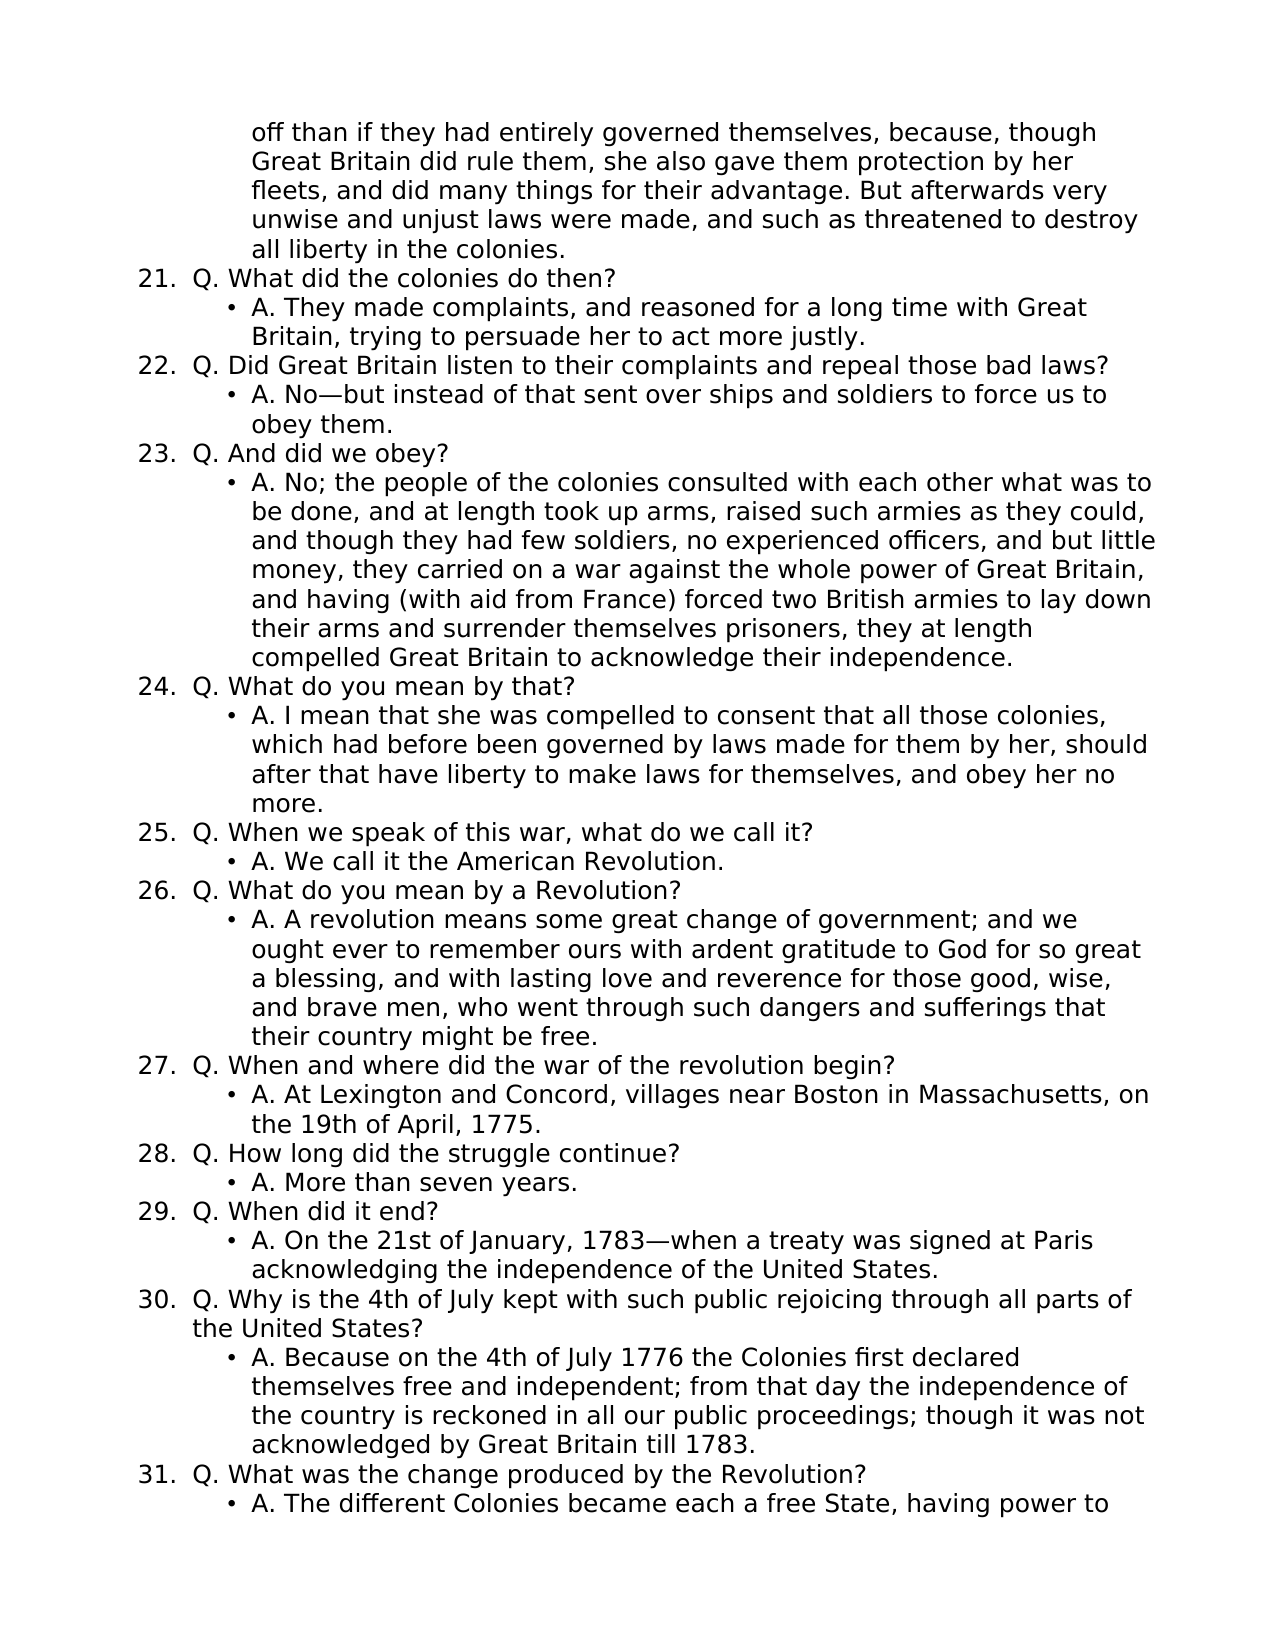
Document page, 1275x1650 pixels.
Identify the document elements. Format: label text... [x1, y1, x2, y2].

list A. Because on the 4th of July 1776 the Colonies first declared themselves free and independent; from that day the independence of the country is reckoned in all our public proceedings; though it was not acknowledged by Great Britain till 1783. [236, 1343, 1157, 1460]
list Q. What do you mean by that? [177, 672, 1157, 701]
list Q. When we speak of this war, what do we call it? [177, 818, 1157, 847]
list Q. What was the change produced by the Revolution? [177, 1460, 1157, 1489]
list A. The different Colonies became each a free State, having power to [236, 1489, 1157, 1518]
list A. At Lexington and Concord, villages near Boston in Massachusetts, on the 19th of April, 1775. [236, 1081, 1157, 1139]
list Q. Why is the 4th of July kept with such public rejoicing through all parts of the United States? [177, 1285, 1157, 1343]
list Q. How long did the struggle continue? [177, 1139, 1157, 1168]
list A. I mean that she was compelled to consent that all those colonies, which had before been governed by laws made for them by her, should after that have liberty to make laws for themselves, and obey her no more. [236, 701, 1157, 818]
list Q. What did the colonies do then? [177, 264, 1157, 293]
list A. No; the people of the colonies consulted with each other what was to be done, and at length took up arms, raised such armies as they could, and though they had few soldiers, no experienced officers, and but little money, they carried on a war against the whole power of Great Britain, and having (with aid from France) forced two British armies to lay down their arms and surrender themselves prisoners, they at length compelled Great Britain to acknowledge their independence. [236, 468, 1157, 672]
list Q. What do you mean by a Revolution? [177, 876, 1157, 906]
list A. On the 21st of January, 1783—when a treaty was signed at Paris acknowledging the independence of the United States. [236, 1226, 1157, 1285]
list Q. When did it end? [177, 1197, 1157, 1226]
list Q. Did Great Britain listen to their complaints and repeal those bad laws? [177, 351, 1157, 381]
list Q. And did we obey? [177, 439, 1157, 468]
list Q. When and where did the war of the revolution begin? [177, 1051, 1157, 1081]
list A. They made complaints, and reasoned for a long time with Great Britain, trying to persuade her to act more justly. [236, 293, 1157, 351]
list off than if they had entirely governed themselves, because, though Great Britain did rule them, she also gave them protection by her fleets, and did many things for their advantage. But afterwards very unwise and unjust laws were made, and such as threatened to destroy all liberty in the colonies. [236, 118, 1157, 264]
list A. No—but instead of that sent over ships and soldiers to force us to obey them. [236, 381, 1157, 439]
list A. We call it the American Revolution. [236, 847, 1157, 876]
list A. A revolution means some great change of government; and we ought ever to remember ours with ardent gratitude to God for so great a blessing, and with lasting love and reverence for those good, wise, and brave men, who went through such dangers and sufferings that their country might be free. [236, 906, 1157, 1051]
list A. More than seven years. [236, 1168, 1157, 1197]
